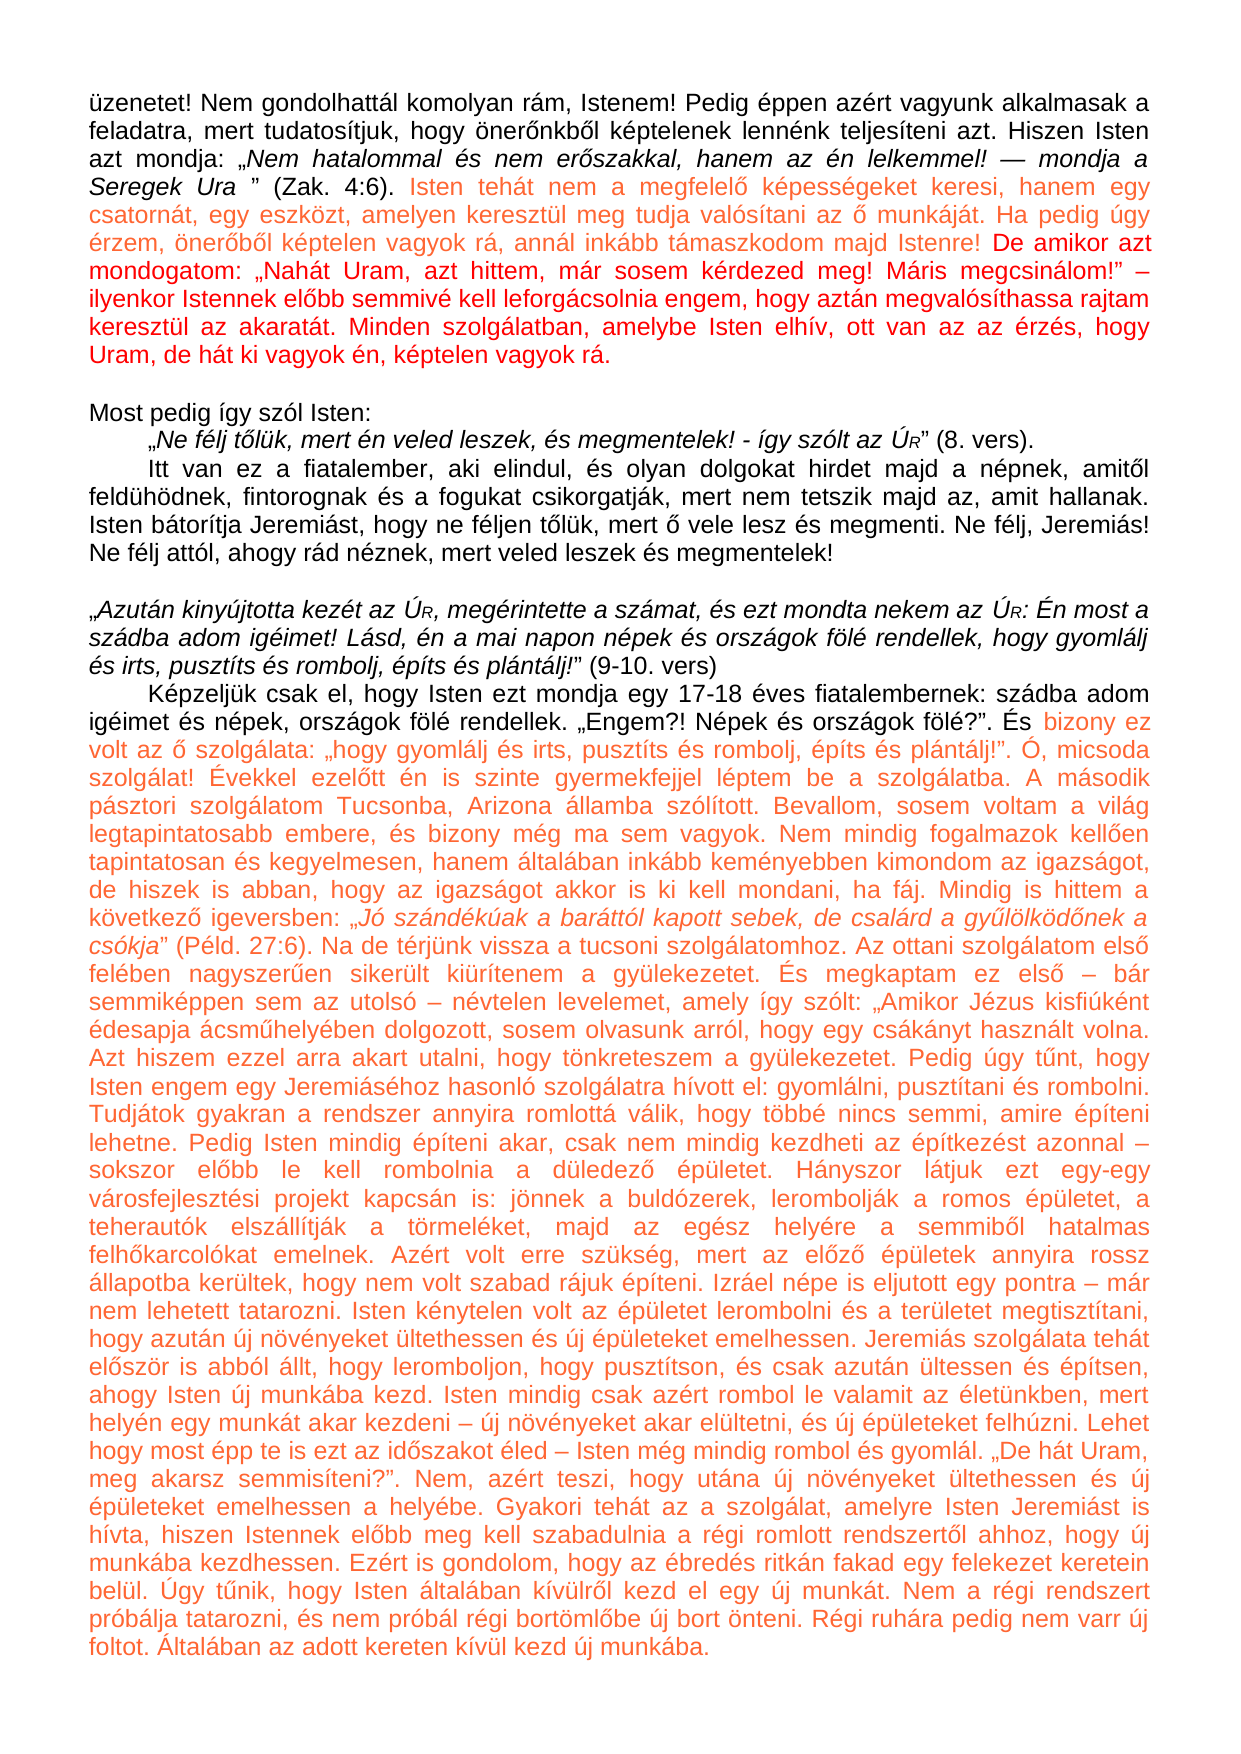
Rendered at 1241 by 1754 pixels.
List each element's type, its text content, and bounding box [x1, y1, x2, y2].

text Képzeljük csak el, hogy Isten ezt mondja egy 17-18 éves fiatalembernek: szádba adom igéimet és népek, országok fölé rendellek. „Engem?! Népek és országok fölé?”. És bizony ez volt az ő szolgálata: „hogy gyomlálj és irts, pusztíts és rombolj, építs és plántálj!”. Ó, micsoda szolgálat! Évekkel ezelőtt én is szinte gyermekfejjel léptem be a szolgálatba. A második pásztori szolgálatom Tucsonba, Arizona államba szólított. Bevallom, sosem voltam a világ legtapintatosabb embere, és bizony még ma sem vagyok. Nem mindig fogalmazok kellően tapintatosan és kegyelmesen, hanem általában inkább keményebben kimondom az igazságot, de hiszek is abban, hogy az igazságot akkor is ki kell mondani, ha fáj. Mindig is hittem a következő igeversben: „Jó szándékúak a baráttól kapott sebek, de csalárd a gyűlölködőnek a csókja” (Péld. 27:6). Na de térjünk vissza a tucsoni szolgálatomhoz. Az ottani szolgálatom első felében nagyszerűen sikerült kiürítenem a gyülekezetet. És megkaptam ez első – bár semmiképpen sem az utolsó – névtelen levelemet, amely így szólt: „Amikor Jézus kisfiúként édesapja ácsműhelyében dolgozott, sosem olvasunk arról, hogy egy csákányt használt volna. Azt hiszem ezzel arra akart utalni, hogy tönkreteszem a gyülekezetet. Pedig úgy tűnt, hogy Isten engem egy Jeremiáséhoz hasonló szolgálatra hívott el: gyomlálni, pusztítani és rombolni. Tudjátok gyakran a rendszer annyira romlottá válik, hogy többé nincs semmi, amire építeni lehetne. Pedig Isten mindig építeni akar, csak nem mindig kezdheti az építkezést azonnal – sokszor előbb le kell rombolnia a düledező épületet. Hányszor látjuk ezt egy-egy városfejlesztési projekt kapcsán is: jönnek a buldózerek, lerombolják a romos épületet, a teherautók elszállítják a törmeléket, majd az egész helyére a semmiből hatalmas felhőkarcolókat emelnek. Azért volt erre szükség, mert az előző épületek annyira rossz állapotba kerültek, hogy nem volt szabad rájuk építeni. Izráel népe is eljutott egy pontra – már nem lehetett tatarozni. Isten kénytelen volt az épületet lerombolni és a területet megtisztítani, hogy azután új növényeket ültethessen és új épületeket emelhessen. Jeremiás szolgálata tehát először is abból állt, hogy leromboljon, hogy pusztítson, és csak azután ültessen és építsen, ahogy Isten új munkába kezd. Isten mindig csak azért rombol le valamit az életünkben, mert helyén egy munkát akar kezdeni – új növényeket akar elültetni, és új épületeket felhúzni. Lehet hogy most épp te is ezt az időszakot éled – Isten még mindig rombol és gyomlál. „De hát Uram, meg akarsz semmisíteni?”. Nem, azért teszi, hogy utána új növényeket ültethessen és új épületeket emelhessen a helyébe. Gyakori tehát az a szolgálat, amelyre Isten Jeremiást is hívta, hiszen Istennek előbb meg kell szabadulnia a régi romlott rendszertől ahhoz, hogy új munkába kezdhessen. Ezért is gondolom, hogy az ébredés ritkán fakad egy felekezet keretein belül. Úgy tűnik, hogy Isten általában kívülről kezd el egy új munkát. Nem a régi rendszert próbálja tatarozni, és nem próbál régi bortömlőbe új bort önteni. Régi ruhára pedig nem varr új foltot. Általában az adott kereten kívül kezd új munkába. [88, 680, 1152, 1661]
text üzenetet! Nem gondolhattál komolyan rám, Istenem! Pedig éppen azért vagyunk alkalmasak a feladatra, mert tudatosítjuk, hogy önerőnkből képtelenek lennénk teljesíteni azt. Hiszen Isten azt mondja: „Nem hatalommal és nem erőszakkal, hanem az én lelkemmel! ― mondja a Seregek Ura ” (Zak. 4:6). Isten tehát nem a megfelelő képességeket keresi, hanem egy csatornát, egy eszközt, amelyen keresztül meg tudja valósítani az ő munkáját. Ha pedig úgy érzem, önerőből képtelen vagyok rá, annál inkább támaszkodom majd Istenre! De amikor azt mondogatom: „Nahát Uram, azt hittem, már sosem kérdezed meg! Máris megcsinálom!” – ilyenkor Istennek előbb semmivé kell leforgácsolnia engem, hogy aztán megvalósíthassa rajtam keresztül az akaratát. Minden szolgálatban, amelybe Isten elhív, ott van az az érzés, hogy Uram, de hát ki vagyok én, képtelen vagyok rá. [88, 88, 1152, 369]
text Most pedig így szól Isten: [88, 398, 1152, 426]
text Itt van ez a fiatalember, aki elindul, és olyan dolgokat hirdet majd a népnek, amitől feldühödnek, fintorognak és a fogukat csikorgatják, mert nem tetszik majd az, amit hallanak. Isten bátorítja Jeremiást, hogy ne féljen tőlük, mert ő vele lesz és megmenti. Ne félj, Jeremiás! Ne félj attól, ahogy rád néznek, mert veled leszek és megmentelek! [88, 454, 1152, 566]
text „Azután kinyújtotta kezét az Úr, megérintette a számat, és ezt mondta nekem az Úr: Én most a szádba adom igéimet! Lásd, én a mai napon népek és országok fölé rendellek, hogy gyomlálj és irts, pusztíts és rombolj, építs és plántálj!” (9-10. vers) [88, 596, 1152, 680]
text „Ne félj tőlük, mert én veled leszek, és megmentelek! - így szólt az Úr” (8. vers). [88, 426, 1152, 454]
